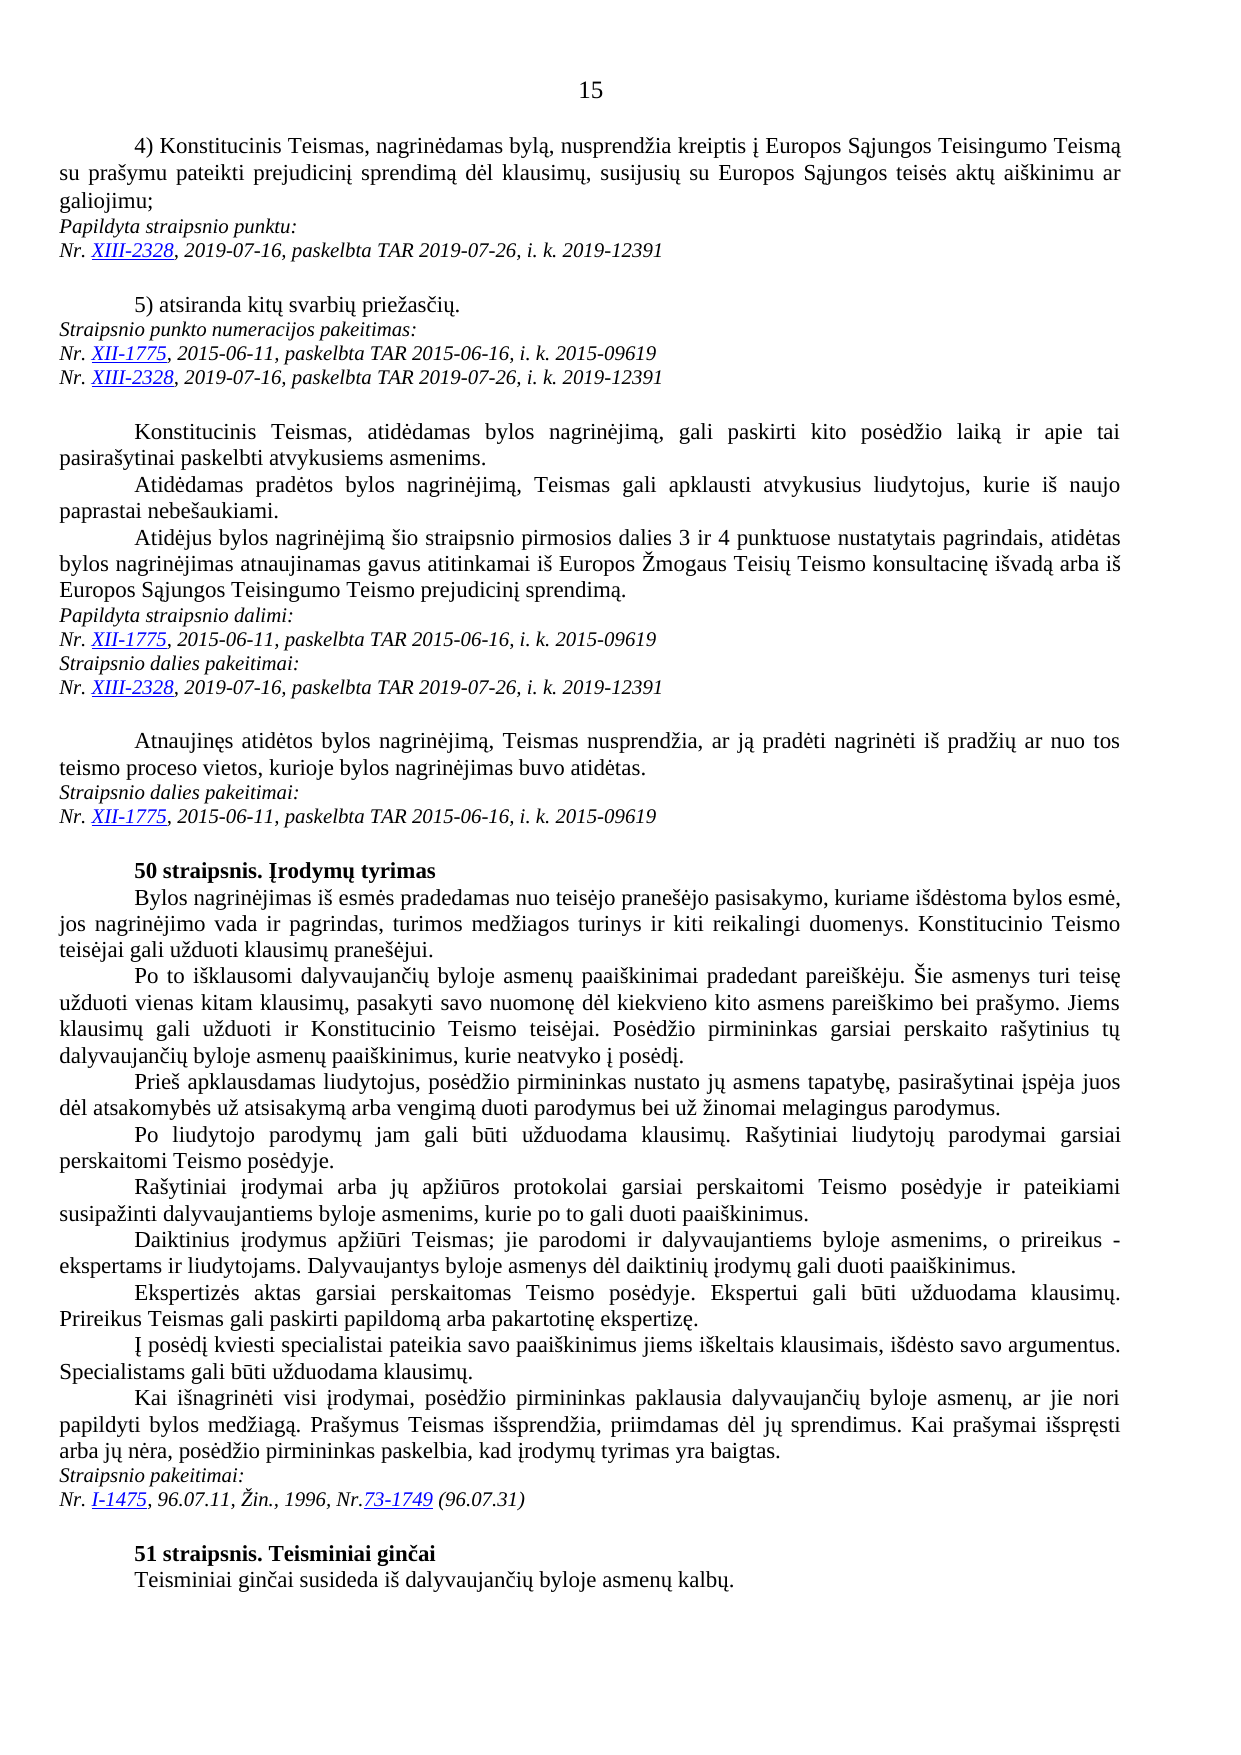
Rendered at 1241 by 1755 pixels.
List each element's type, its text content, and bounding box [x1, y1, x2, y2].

text Straipsnio dalies pakeitimai: [59, 780, 1122, 804]
text Straipsnio punkto numeracijos pakeitimas: [59, 317, 1122, 341]
text Nr. XIII-2328, 2019-07-16, paskelbta TAR 2019-07-26, i. k. 2019-12391 [59, 238, 1122, 262]
text 5) atsiranda kitų svarbių priežasčių. [59, 291, 1122, 317]
text Rašytiniai įrodymai arba jų apžiūros protokolai garsiai perskaitomi Teismo posėdyje ir pateikiami susipažinti dalyvaujantiems byloje asmenims, kurie po to gali duoti paaiškinimus. [59, 1173, 1122, 1226]
text Straipsnio dalies pakeitimai: [59, 651, 1122, 675]
text Atidėdamas pradėtos bylos nagrinėjimą, Teismas gali apklausti atvykusius liudytojus, kurie iš naujo paprastai nebešaukiami. [59, 471, 1122, 523]
text Papildyta straipsnio dalimi: [59, 603, 1122, 627]
text Bylos nagrinėjimas iš esmės pradedamas nuo teisėjo pranešėjo pasisakymo, kuriame išdėstoma bylos esmė, jos nagrinėjimo vada ir pagrindas, turimos medžiagos turinys ir kiti reikalingi duomenys. Konstitucinio Teismo teisėjai gali užduoti klausimų pranešėjui. [59, 883, 1122, 963]
text Konstitucinis Teismas, atidėdamas bylos nagrinėjimą, gali paskirti kito posėdžio laiką ir apie tai pasirašytinai paskelbti atvykusiems asmenims. [59, 418, 1122, 471]
text 4) Konstitucinis Teismas, nagrinėdamas bylą, nusprendžia kreiptis į Europos Sąjungos Teisingumo Teismą su prašymu pateikti prejudicinį sprendimą dėl klausimų, susijusių su Europos Sąjungos teisės aktų aiškinimu ar galiojimu; [59, 132, 1122, 214]
text Po to išklausomi dalyvaujančių byloje asmenų paaiškinimai pradedant pareiškėju. Šie asmenys turi teisę užduoti vienas kitam klausimų, pasakyti savo nuomonę dėl kiekvieno kito asmens pareiškimo bei prašymo. Jiems klausimų gali užduoti ir Konstitucinio Teismo teisėjai. Posėdžio pirmininkas garsiai perskaito rašytinius tų dalyvaujančių byloje asmenų paaiškinimus, kurie neatvyko į posėdį. [59, 963, 1122, 1068]
text Po liudytojo parodymų jam gali būti užduodama klausimų. Rašytiniai liudytojų parodymai garsiai perskaitomi Teismo posėdyje. [59, 1121, 1122, 1173]
text Kai išnagrinėti visi įrodymai, posėdžio pirmininkas paklausia dalyvaujančių byloje asmenų, ar jie nori papildyti bylos medžiagą. Prašymus Teismas išsprendžia, priimdamas dėl jų sprendimus. Kai prašymai išspręsti arba jų nėra, posėdžio pirmininkas paskelbia, kad įrodymų tyrimas yra baigtas. [59, 1384, 1122, 1463]
text Nr. I-1475, 96.07.11, Žin., 1996, Nr.73-1749 (96.07.31) [59, 1487, 1122, 1511]
text Teisminiai ginčai susideda iš dalyvaujančių byloje asmenų kalbų. [59, 1567, 1122, 1593]
text 51 straipsnis. Teisminiai ginčai [59, 1540, 1122, 1567]
text Nr. XIII-2328, 2019-07-16, paskelbta TAR 2019-07-26, i. k. 2019-12391 [59, 365, 1122, 389]
text Nr. XIII-2328, 2019-07-16, paskelbta TAR 2019-07-26, i. k. 2019-12391 [59, 675, 1122, 699]
text Prieš apklausdamas liudytojus, posėdžio pirmininkas nustato jų asmens tapatybę, pasirašytinai įspėja juos dėl atsakomybės už atsisakymą arba vengimą duoti parodymus bei už žinomai melagingus parodymus. [59, 1068, 1122, 1121]
text Nr. XII-1775, 2015-06-11, paskelbta TAR 2015-06-16, i. k. 2015-09619 [59, 804, 1122, 828]
text Daiktinius įrodymus apžiūri Teismas; jie parodomi ir dalyvaujantiems byloje asmenims, o prireikus - ekspertams ir liudytojams. Dalyvaujantys byloje asmenys dėl daiktinių įrodymų gali duoti paaiškinimus. [59, 1226, 1122, 1279]
text Papildyta straipsnio punktu: [59, 214, 1122, 238]
text Nr. XII-1775, 2015-06-11, paskelbta TAR 2015-06-16, i. k. 2015-09619 [59, 341, 1122, 365]
text Atidėjus bylos nagrinėjimą šio straipsnio pirmosios dalies 3 ir 4 punktuose nustatytais pagrindais, atidėtas bylos nagrinėjimas atnaujinamas gavus atitinkamai iš Europos Žmogaus Teisių Teismo konsultacinę išvadą arba iš Europos Sąjungos Teisingumo Teismo prejudicinį sprendimą. [59, 523, 1122, 603]
text 50 straipsnis. Įrodymų tyrimas [59, 857, 1122, 883]
text Ekspertizės aktas garsiai perskaitomas Teismo posėdyje. Ekspertui gali būti užduodama klausimų. Prireikus Teismas gali paskirti papildomą arba pakartotinę ekspertizę. [59, 1279, 1122, 1332]
text Straipsnio pakeitimai: [59, 1463, 1122, 1487]
text Į posėdį kviesti specialistai pateikia savo paaiškinimus jiems iškeltais klausimais, išdėsto savo argumentus. Specialistams gali būti užduodama klausimų. [59, 1332, 1122, 1384]
text Nr. XII-1775, 2015-06-11, paskelbta TAR 2015-06-16, i. k. 2015-09619 [59, 627, 1122, 651]
text Atnaujinęs atidėtos bylos nagrinėjimą, Teismas nusprendžia, ar ją pradėti nagrinėti iš pradžių ar nuo tos teismo proceso vietos, kurioje bylos nagrinėjimas buvo atidėtas. [59, 728, 1122, 780]
